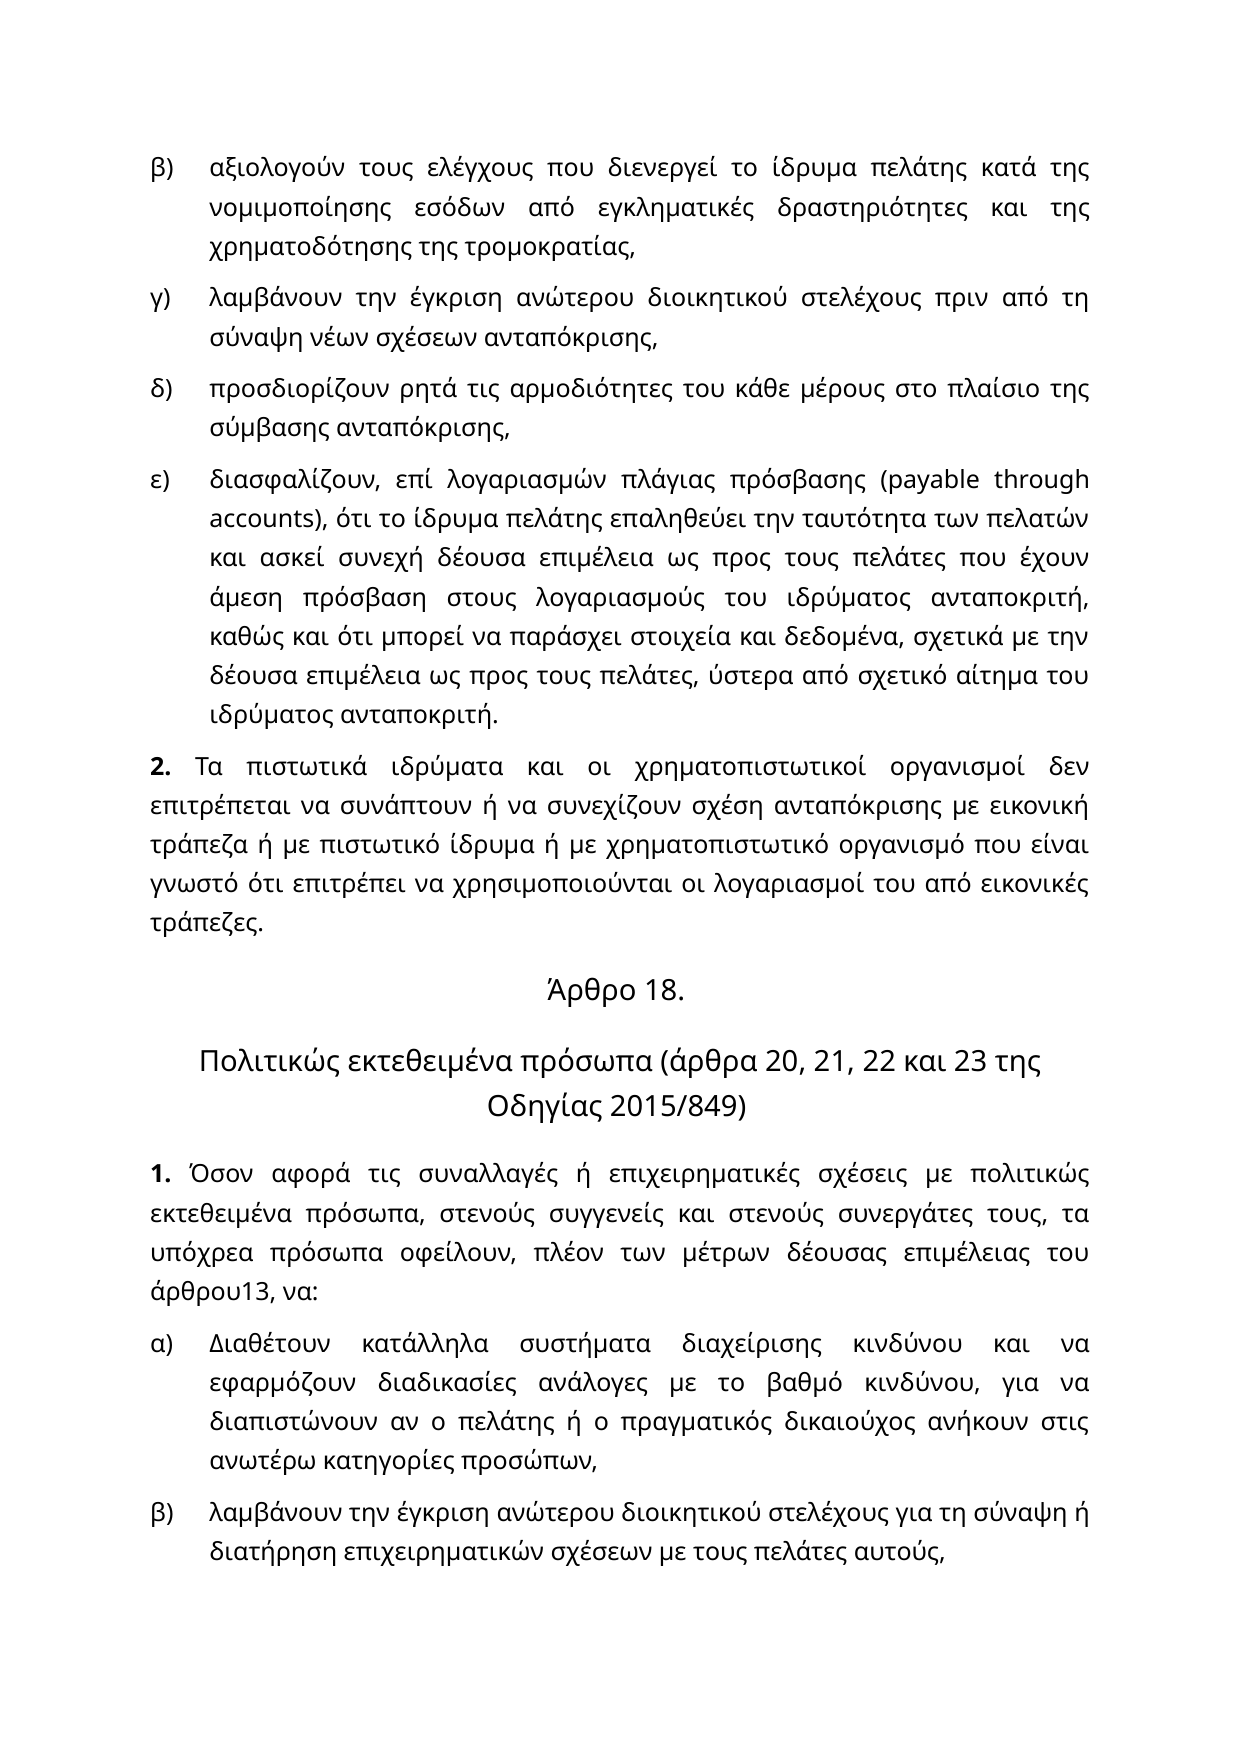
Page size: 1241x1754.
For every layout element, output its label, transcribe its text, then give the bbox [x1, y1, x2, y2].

list β) αξιολογούν τους ελέγχους που διενεργεί το ίδρυμα πελάτης κατά της νομιμοποίησης εσόδων από εγκληματικές δραστηριότητες και της χρηματοδότησης της τρομοκρατίας, [150, 150, 1090, 262]
list γ) λαμβάνουν την έγκριση ανώτερου διοικητικού στελέχους πριν από τη σύναψη νέων σχέσεων ανταπόκρισης, [150, 280, 1090, 353]
subtitle Πολιτικώς εκτεθειμένα πρόσωπα (άρθρα 20, 21, 22 και 23 της Οδηγίας 2015/849) [150, 1040, 1090, 1125]
text 1. Όσον αφορά τις συναλλαγές ή επιχειρηματικές σχέσεις με πολιτικώς εκτεθειμένα πρόσωπα, στενούς συγγενείς και στενούς συνεργάτες τους, τα υπόχρεα πρόσωπα οφείλουν, πλέον των μέτρων δέουσας επιμέλειας του άρθρου13, να: [150, 1156, 1090, 1308]
text 2. Τα πιστωτικά ιδρύματα και οι χρηματοπιστωτικοί οργανισμοί δεν επιτρέπεται να συνάπτουν ή να συνεχίζουν σχέση ανταπόκρισης με εικονική τράπεζα ή με πιστωτικό ίδρυμα ή με χρηματοπιστωτικό οργανισμό που είναι γνωστό ότι επιτρέπει να χρησιμοποιούνται οι λογαριασμοί του από εικονικές τράπεζες. [150, 748, 1090, 939]
subtitle Άρθρο 18. [150, 969, 1090, 1009]
list β) λαμβάνουν την έγκριση ανώτερου διοικητικού στελέχους για τη σύναψη ή διατήρηση επιχειρηματικών σχέσεων με τους πελάτες αυτούς, [150, 1494, 1090, 1568]
list α) Διαθέτουν κατάλληλα συστήματα διαχείρισης κινδύνου και να εφαρμόζουν διαδικασίες ανάλογες με το βαθμό κινδύνου, για να διαπιστώνουν αν ο πελάτης ή ο πραγματικός δικαιούχος ανήκουν στις ανωτέρω κατηγορίες προσώπων, [150, 1325, 1090, 1477]
list δ) προσδιορίζουν ρητά τις αρμοδιότητες του κάθε μέρους στο πλαίσιο της σύμβασης ανταπόκρισης, [150, 371, 1090, 444]
list ε) διασφαλίζουν, επί λογαριασμών πλάγιας πρόσβασης (payable through accounts), ότι το ίδρυμα πελάτης επαληθεύει την ταυτότητα των πελατών και ασκεί συνεχή δέουσα επιμέλεια ως προς τους πελάτες που έχουν άμεση πρόσβαση στους λογαριασμούς του ιδρύματος ανταποκριτή, καθώς και ότι μπορεί να παράσχει στοιχεία και δεδομένα, σχετικά με την δέουσα επιμέλεια ως προς τους πελάτες, ύστερα από σχετικό αίτημα του ιδρύματος ανταποκριτή. [150, 462, 1090, 731]
